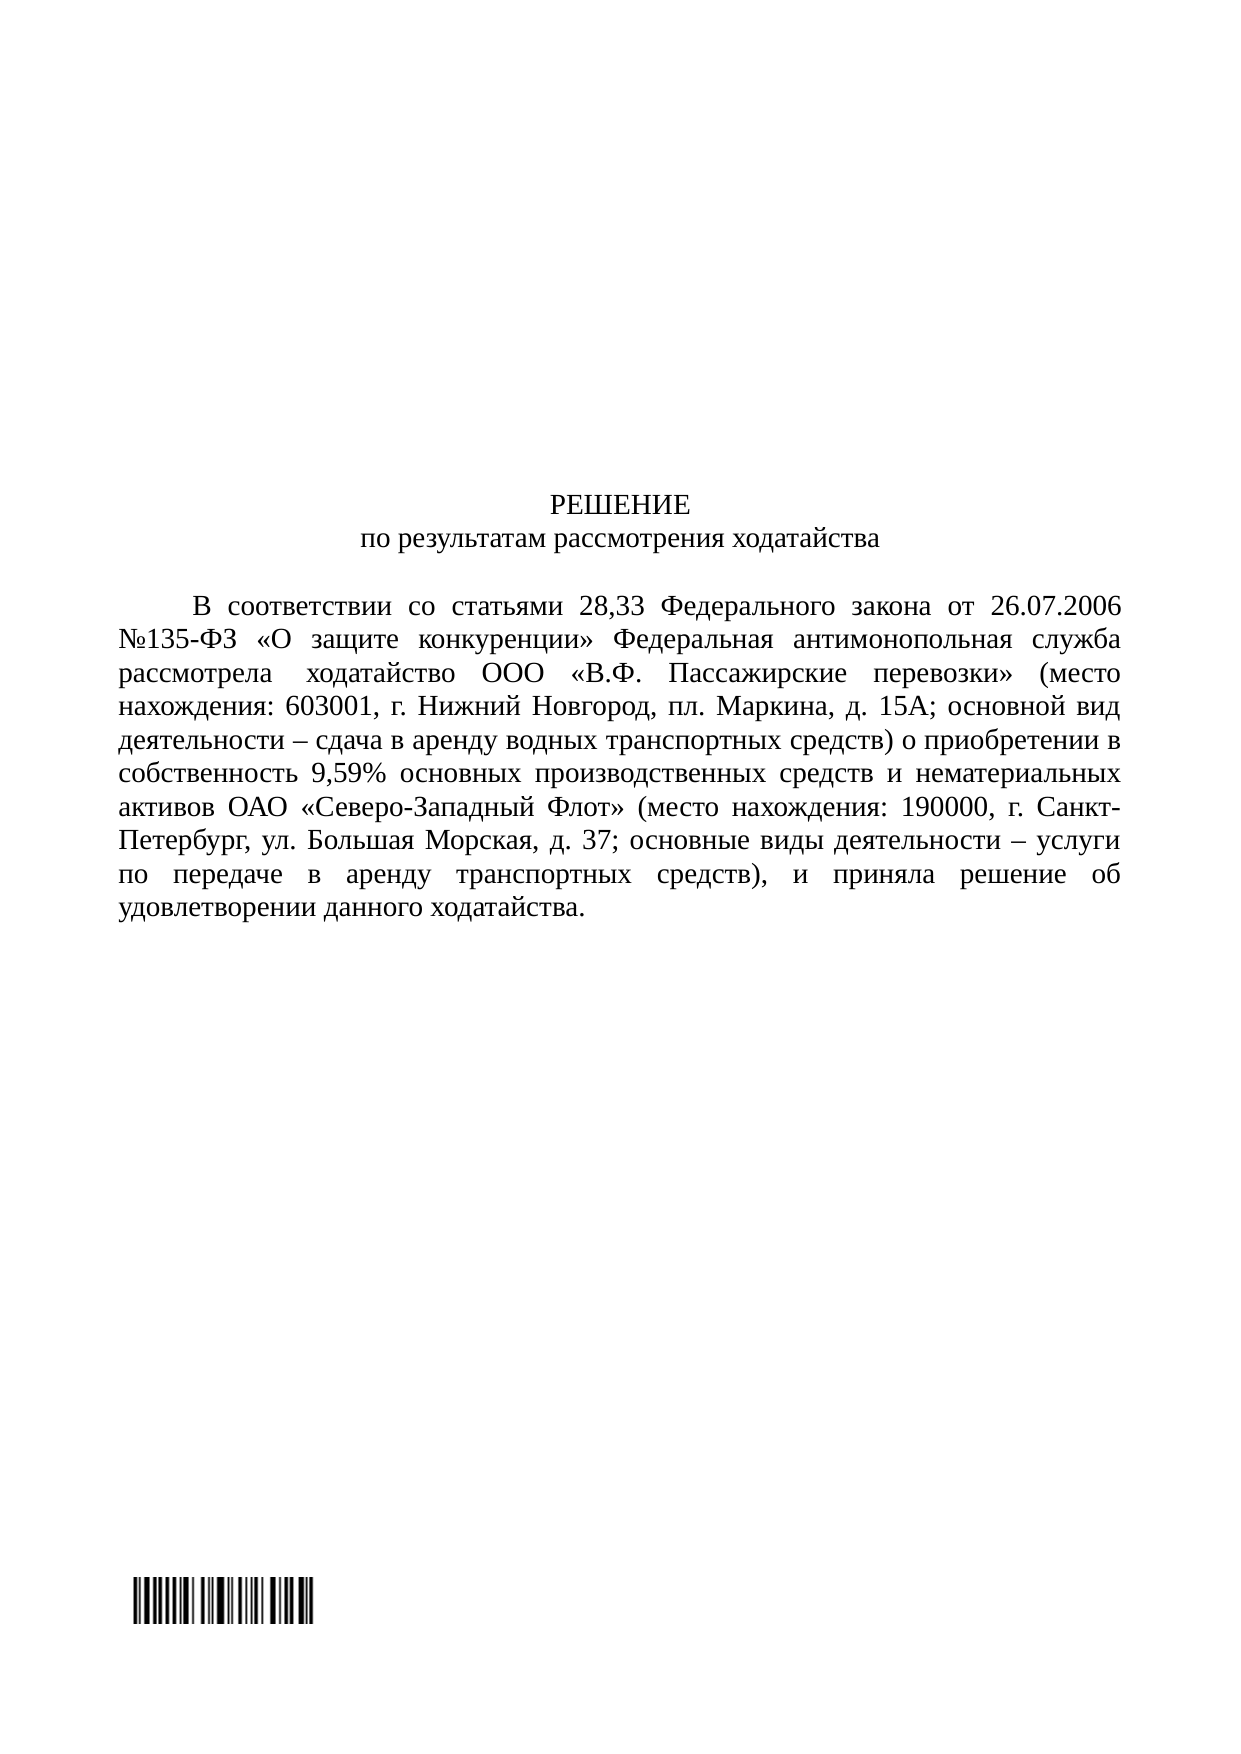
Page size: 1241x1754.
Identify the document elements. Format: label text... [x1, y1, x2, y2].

text РЕШЕНИЕ [118, 487, 1122, 521]
text В соответствии со статьями 28,33 Федерального закона от 26.07.2006 №135-ФЗ «О защите конкуренции» Федеральная антимонопольная служба рассмотрела ходатайство ООО «В.Ф. Пассажирские перевозки» (место нахождения: 603001, г. Нижний Новгород, пл. Маркина, д. 15А; основной вид деятельности – сдача в аренду водных транспортных средств) о приобретении в собственность 9,59% основных производственных средств и нематериальных активов ОАО «Северо-Западный Флот» (место нахождения: 190000, г. Санкт-Петербург, ул. Большая Морская, д. 37; основные виды деятельности – услуги по передаче в аренду транспортных средств), и приняла решение об удовлетворении данного ходатайства. [118, 588, 1122, 923]
picture [118, 1577, 331, 1624]
text по результатам рассмотрения ходатайства [118, 521, 1122, 554]
